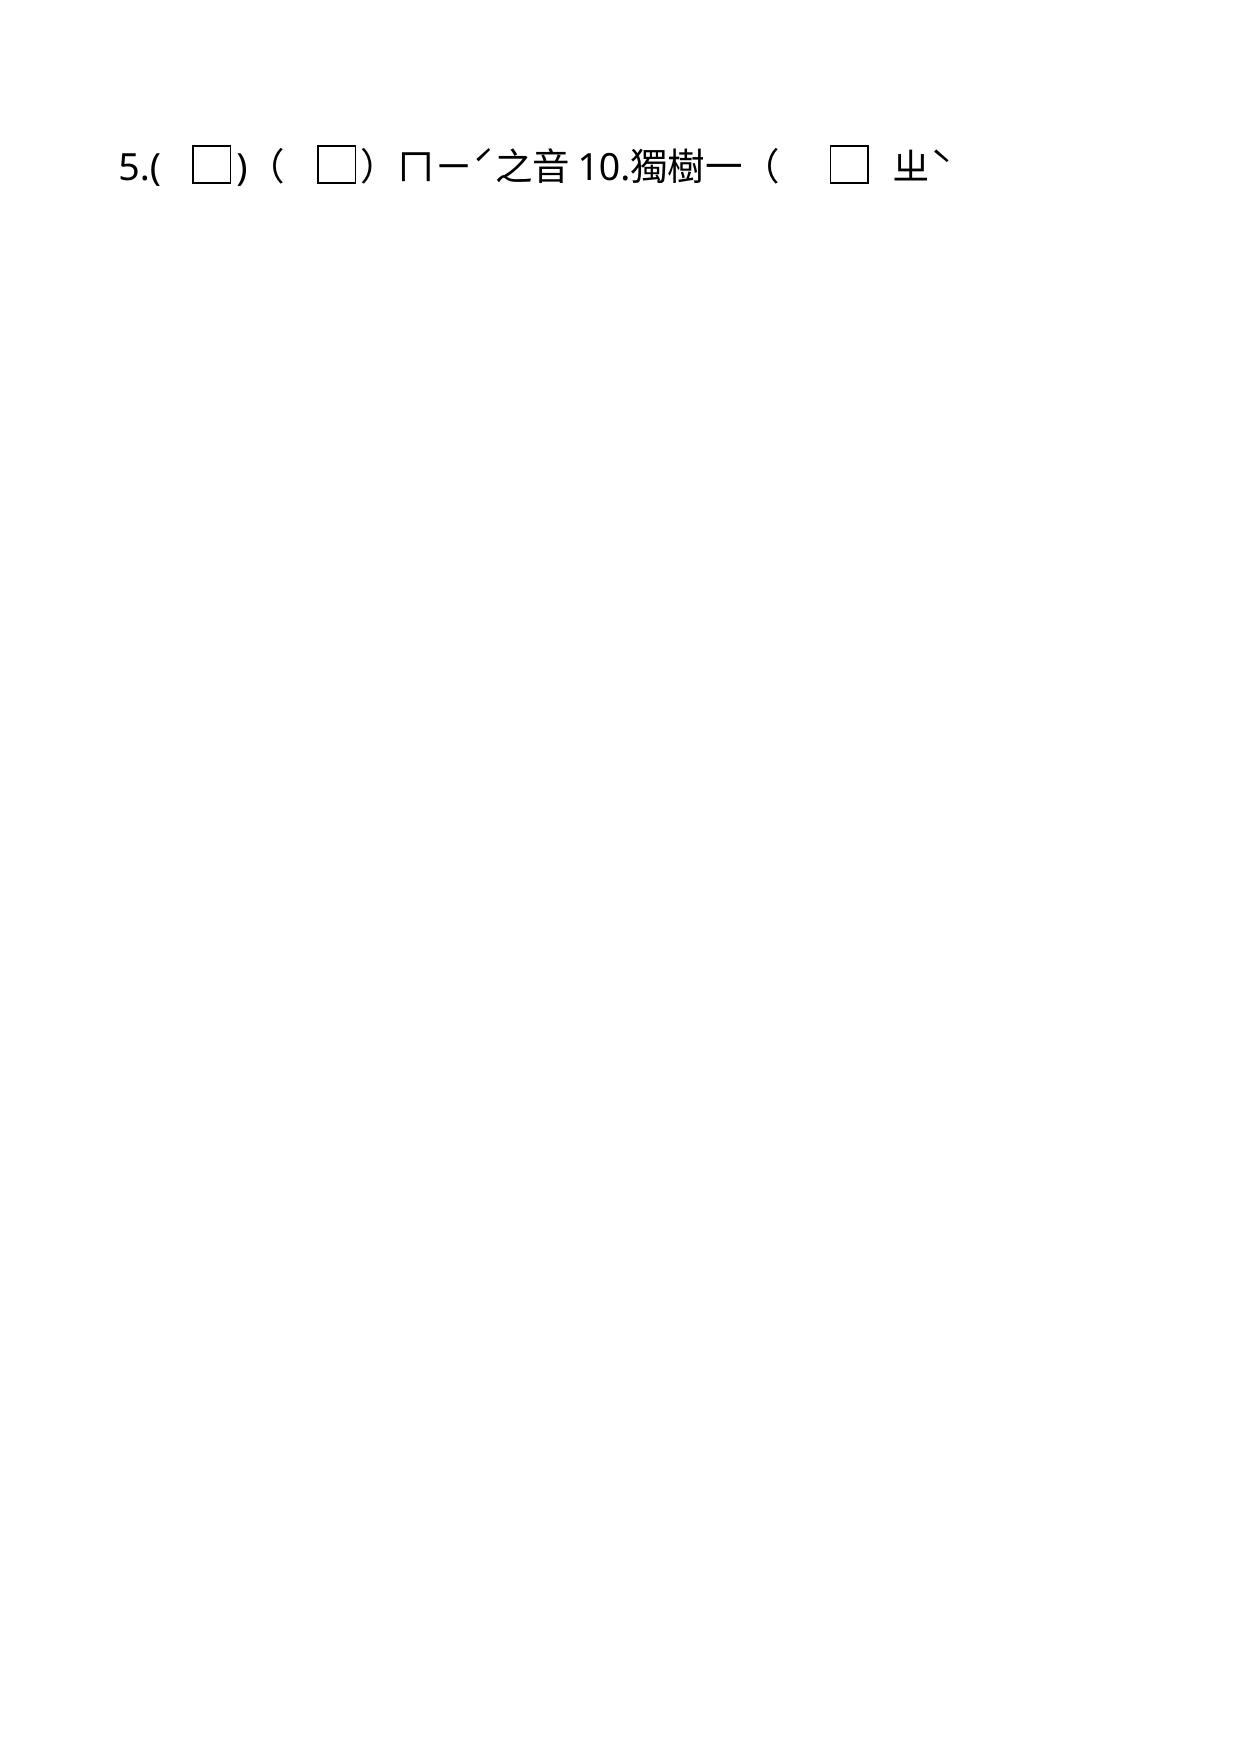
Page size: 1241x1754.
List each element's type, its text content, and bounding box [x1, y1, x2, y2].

text 5.( )（ ）ㄇㄧˊ之音10.獨樹一（ ）ㄓˋ [118, 127, 1122, 202]
